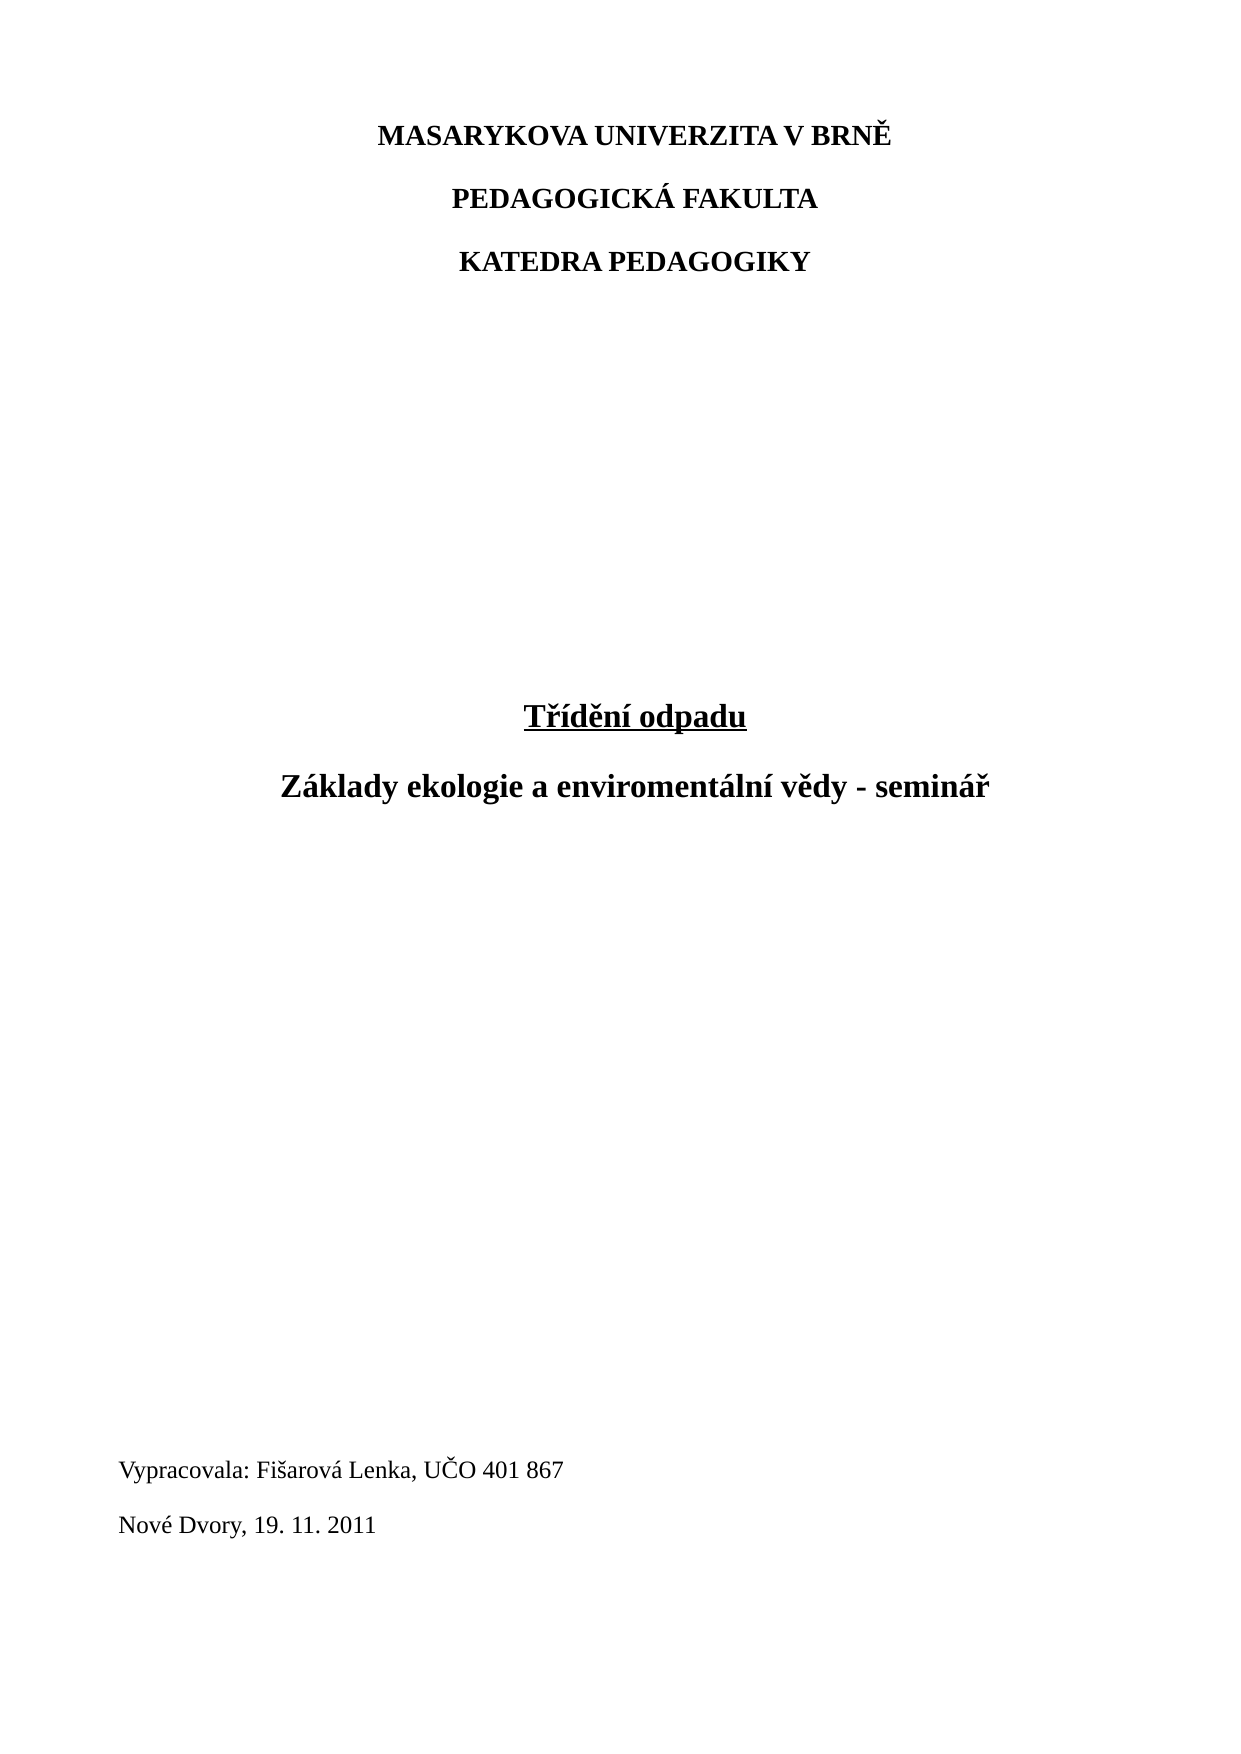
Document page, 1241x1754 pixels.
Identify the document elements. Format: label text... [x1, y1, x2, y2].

text PEDAGOGICKÁ FAKULTA [148, 181, 1122, 214]
text Třídění odpadu [148, 696, 1122, 734]
text Nové Dvory, 19. 11. 2011 [118, 1511, 1122, 1539]
text Základy ekologie a enviromentální vědy - seminář [148, 766, 1122, 804]
text MASARYKOVA UNIVERZITA V BRNĚ [148, 118, 1122, 152]
text Vypracovala: Fišarová Lenka, UČO 401 867 [118, 1455, 1122, 1484]
text KATEDRA PEDAGOGIKY [148, 244, 1122, 277]
